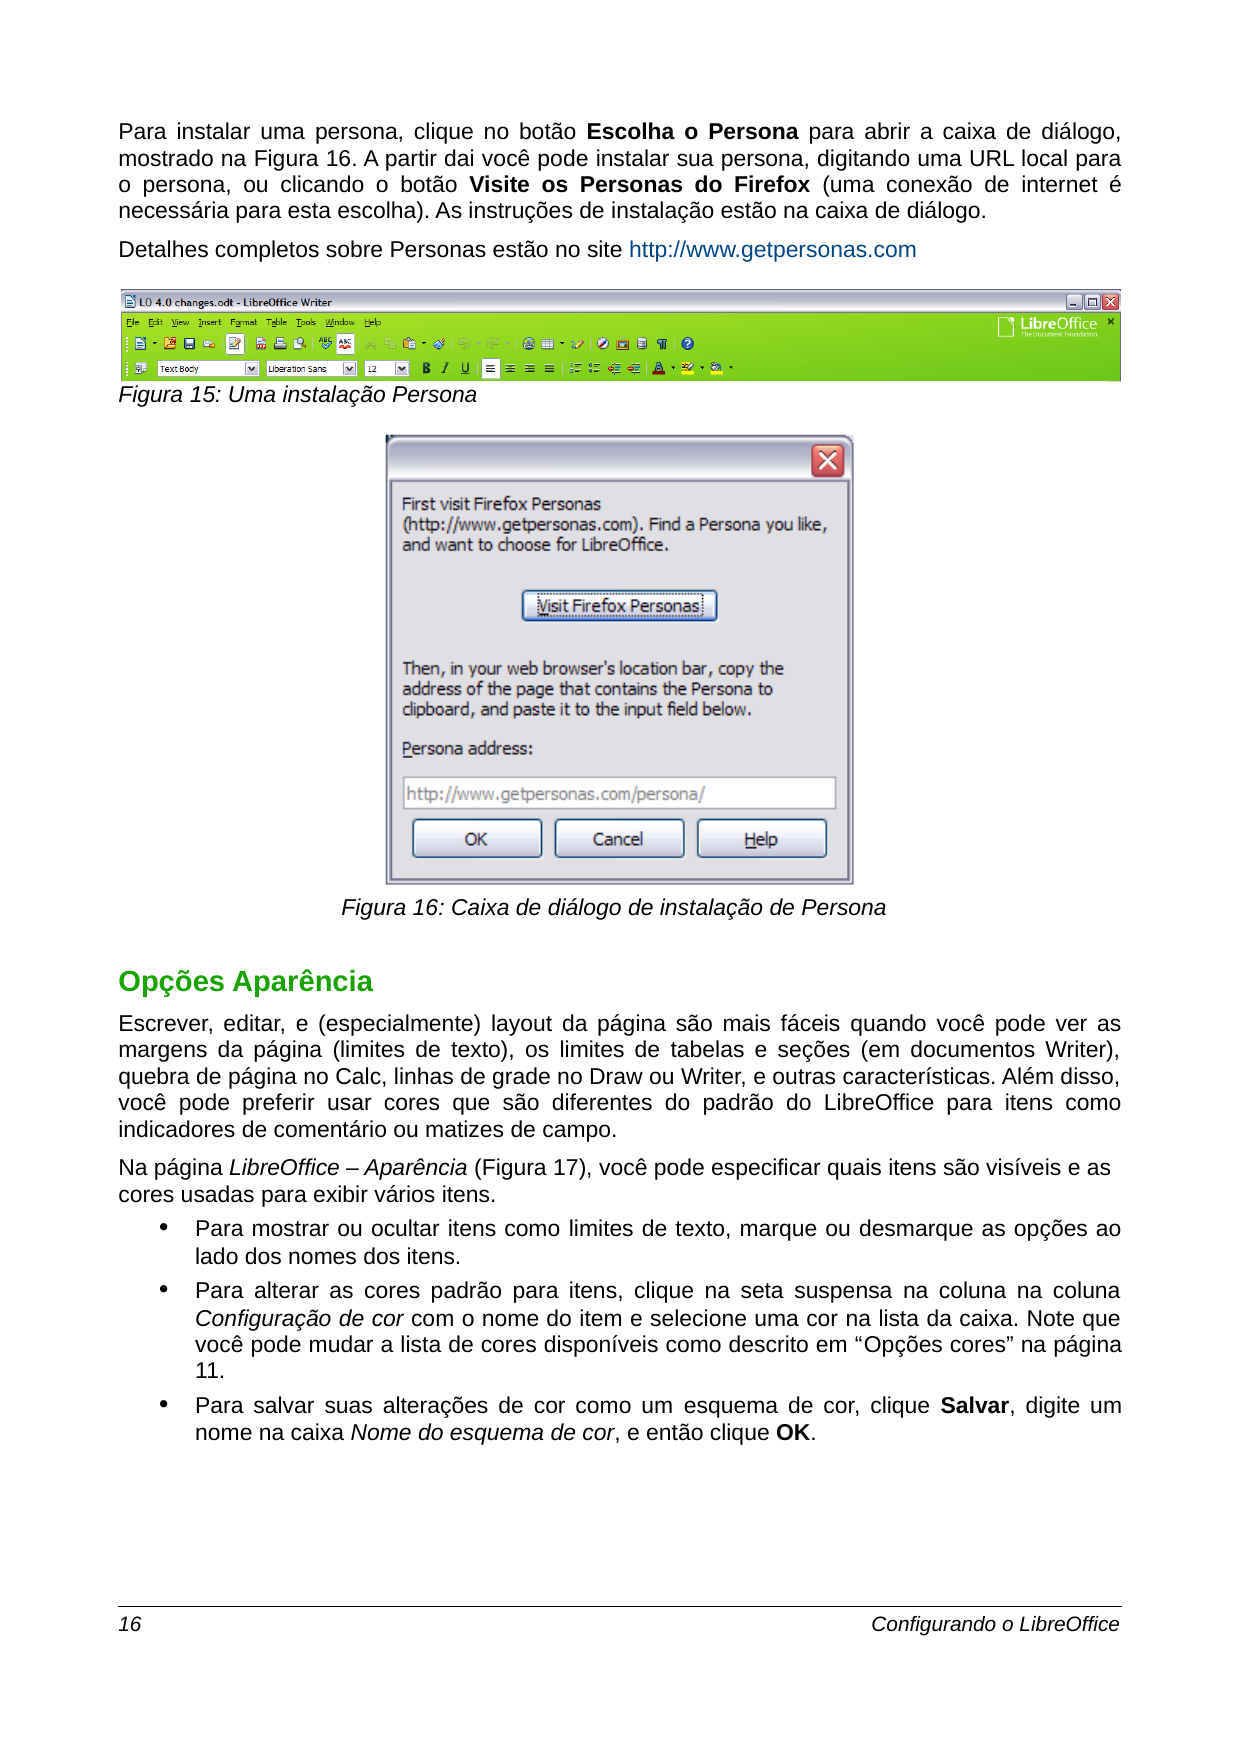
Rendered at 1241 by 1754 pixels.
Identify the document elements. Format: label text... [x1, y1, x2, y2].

text Detalhes completos sobre Personas estão no site http://www.getpersonas.com [118, 236, 1122, 262]
list Para salvar suas alterações de cor como um esquema de cor, clique Salvar, digite um nome na caixa Nome do esquema de cor, e então clique OK. [156, 1390, 1122, 1445]
text Figura 16: Caixa de diálogo de instalação de Persona [341, 894, 899, 920]
list Para mostrar ou ocultar itens como limites de texto, marque ou desmarque as opções ao lado dos nomes dos itens. [156, 1213, 1122, 1269]
list Para alterar as cores padrão para itens, clique na seta suspensa na coluna na coluna Configuração de cor com o nome do item e selecione uma cor na lista da caixa. Note que você pode mudar a lista de cores disponíveis como descrito em “Opções cores” na página 11. [156, 1275, 1122, 1383]
list Na página LibreOffice – Aparência (Figura 17), você pode especificar quais itens são visíveis e as cores usadas para exibir vários itens. [118, 1154, 1122, 1207]
text Figura 15: Uma instalação Persona [118, 382, 1122, 407]
picture [118, 287, 1123, 382]
text Escrever, editar, e (especialmente) layout da página são mais fáceis quando você pode ver as margens da página (limites de texto), os limites de tabelas e seções (em documentos Writer), quebra de página no Calc, linhas de grade no Draw ou Writer, e outras características. Além disso, você pode preferir usar cores que são diferentes do padrão do LibreOffice para itens como indicadores de comentário ou matizes de campo. [118, 1010, 1122, 1142]
picture [383, 432, 857, 888]
subtitle Opções Aparência [118, 964, 1122, 998]
text Para instalar uma persona, clique no botão Escolha o Persona para abrir a caixa de diálogo, mostrado na Figura 16. A partir dai você pode instalar sua persona, digitando uma URL local para o persona, ou clicando o botão Visite os Personas do Firefox (uma conexão de internet é necessária para esta escolha). As instruções de instalação estão na caixa de diálogo. [118, 118, 1122, 223]
